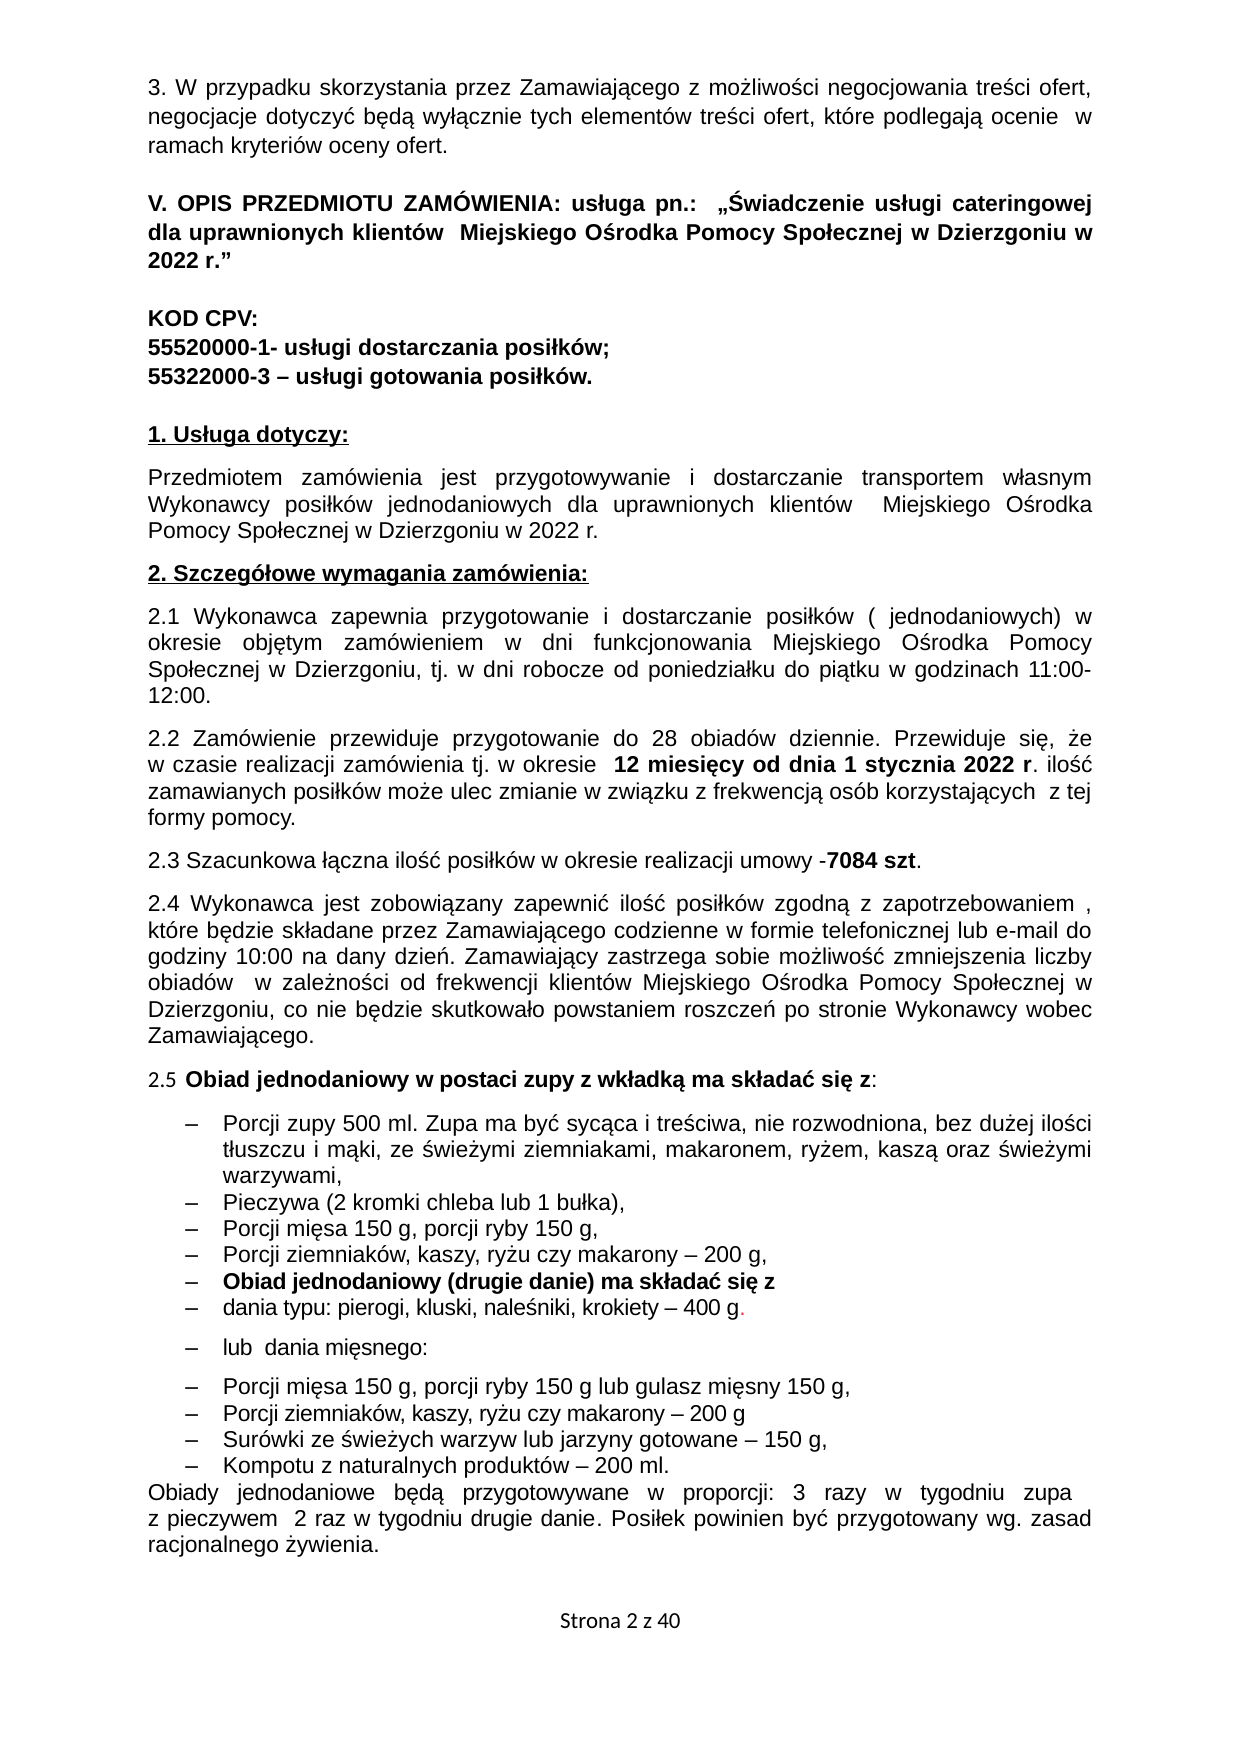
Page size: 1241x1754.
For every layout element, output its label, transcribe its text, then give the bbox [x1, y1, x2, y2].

list Surówki ze świeżych warzyw lub jarzyny gotowane – 150 g, [185, 1426, 1093, 1452]
list Obiad jednodaniowy (drugie danie) ma składać się z [185, 1268, 1093, 1294]
text 2. Szczegółowe wymagania zamówienia: [148, 560, 1093, 586]
text 55520000-1- usługi dostarczania posiłków; [148, 334, 1093, 361]
list Kompotu z naturalnych produktów – 200 ml. [185, 1452, 1093, 1478]
text 2.1 Wykonawca zapewnia przygotowanie i dostarczanie posiłków ( jednodaniowych) w okresie objętym zamówieniem w dni funkcjonowania Miejskiego Ośrodka Pomocy Społecznej w Dzierzgoniu, tj. w dni robocze od poniedziałku do piątku w godzinach 11:00-12:00. [148, 603, 1093, 708]
text 55322000-3 – usługi gotowania posiłków. [148, 363, 1093, 390]
text V. OPIS PRZEDMIOTU ZAMÓWIENIA: usługa pn.: „Świadczenie usługi cateringowej dla uprawnionych klientów Miejskiego Ośrodka Pomocy Społecznej w Dzierzgoniu w 2022 r.” [148, 189, 1093, 274]
list lub dania mięsnego: [185, 1334, 1093, 1360]
list Porcji mięsa 150 g, porcji ryby 150 g, [185, 1215, 1093, 1241]
list Porcji mięsa 150 g, porcji ryby 150 g lub gulasz mięsny 150 g, [185, 1373, 1093, 1399]
text Przedmiotem zamówienia jest przygotowywanie i dostarczanie transportem własnym Wykonawcy posiłków jednodaniowych dla uprawnionych klientów Miejskiego Ośrodka Pomocy Społecznej w Dzierzgoniu w 2022 r. [148, 464, 1093, 543]
text 2.4 Wykonawca jest zobowiązany zapewnić ilość posiłków zgodną z zapotrzebowaniem , które będzie składane przez Zamawiającego codzienne w formie telefonicznej lub e-mail do godziny 10:00 na dany dzień. Zamawiający zastrzega sobie możliwość zmniejszenia liczby obiadów w zależności od frekwencji klientów Miejskiego Ośrodka Pomocy Społecznej w Dzierzgoniu, co nie będzie skutkowało powstaniem roszczeń po stronie Wykonawcy wobec Zamawiającego. [148, 890, 1093, 1048]
text 2.3 Szacunkowa łączna ilość posiłków w okresie realizacji umowy -7084 szt. [148, 847, 1093, 873]
list Obiad jednodaniowy w postaci zupy z wkładką ma składać się z: [148, 1065, 1093, 1093]
list Porcji ziemniaków, kaszy, ryżu czy makarony – 200 g [185, 1399, 1093, 1426]
list Pieczywa (2 kromki chleba lub 1 bułka), [185, 1189, 1093, 1215]
list Porcji ziemniaków, kaszy, ryżu czy makarony – 200 g, [185, 1241, 1093, 1268]
text 2.2 Zamówienie przewiduje przygotowanie do 28 obiadów dziennie. Przewiduje się, że w czasie realizacji zamówienia tj. w okresie 12 miesięcy od dnia 1 stycznia 2022 r. ilość zamawianych posiłków może ulec zmianie w związku z frekwencją osób korzystających z tej formy pomocy. [148, 725, 1093, 831]
list dania typu: pierogi, kluski, naleśniki, krokiety – 400 g. [185, 1294, 1093, 1321]
text Obiady jednodaniowe będą przygotowywane w proporcji: 3 razy w tygodniu zupa z pieczywem 2 raz w tygodniu drugie danie. Posiłek powinien być przygotowany wg. zasad racjonalnego żywienia. [148, 1478, 1093, 1558]
list Porcji zupy 500 ml. Zupa ma być sycąca i treściwa, nie rozwodniona, bez dużej ilości tłuszczu i mąki, ze świeżymi ziemniakami, makaronem, ryżem, kaszą oraz świeżymi warzywami, [185, 1110, 1093, 1189]
text 3. W przypadku skorzystania przez Zamawiającego z możliwości negocjowania treści ofert, negocjacje dotyczyć będą wyłącznie tych elementów treści ofert, które podlegają ocenie w ramach kryteriów oceny ofert. [148, 74, 1093, 158]
text 1. Usługa dotyczy: [148, 421, 1093, 448]
text KOD CPV: [148, 305, 1093, 332]
